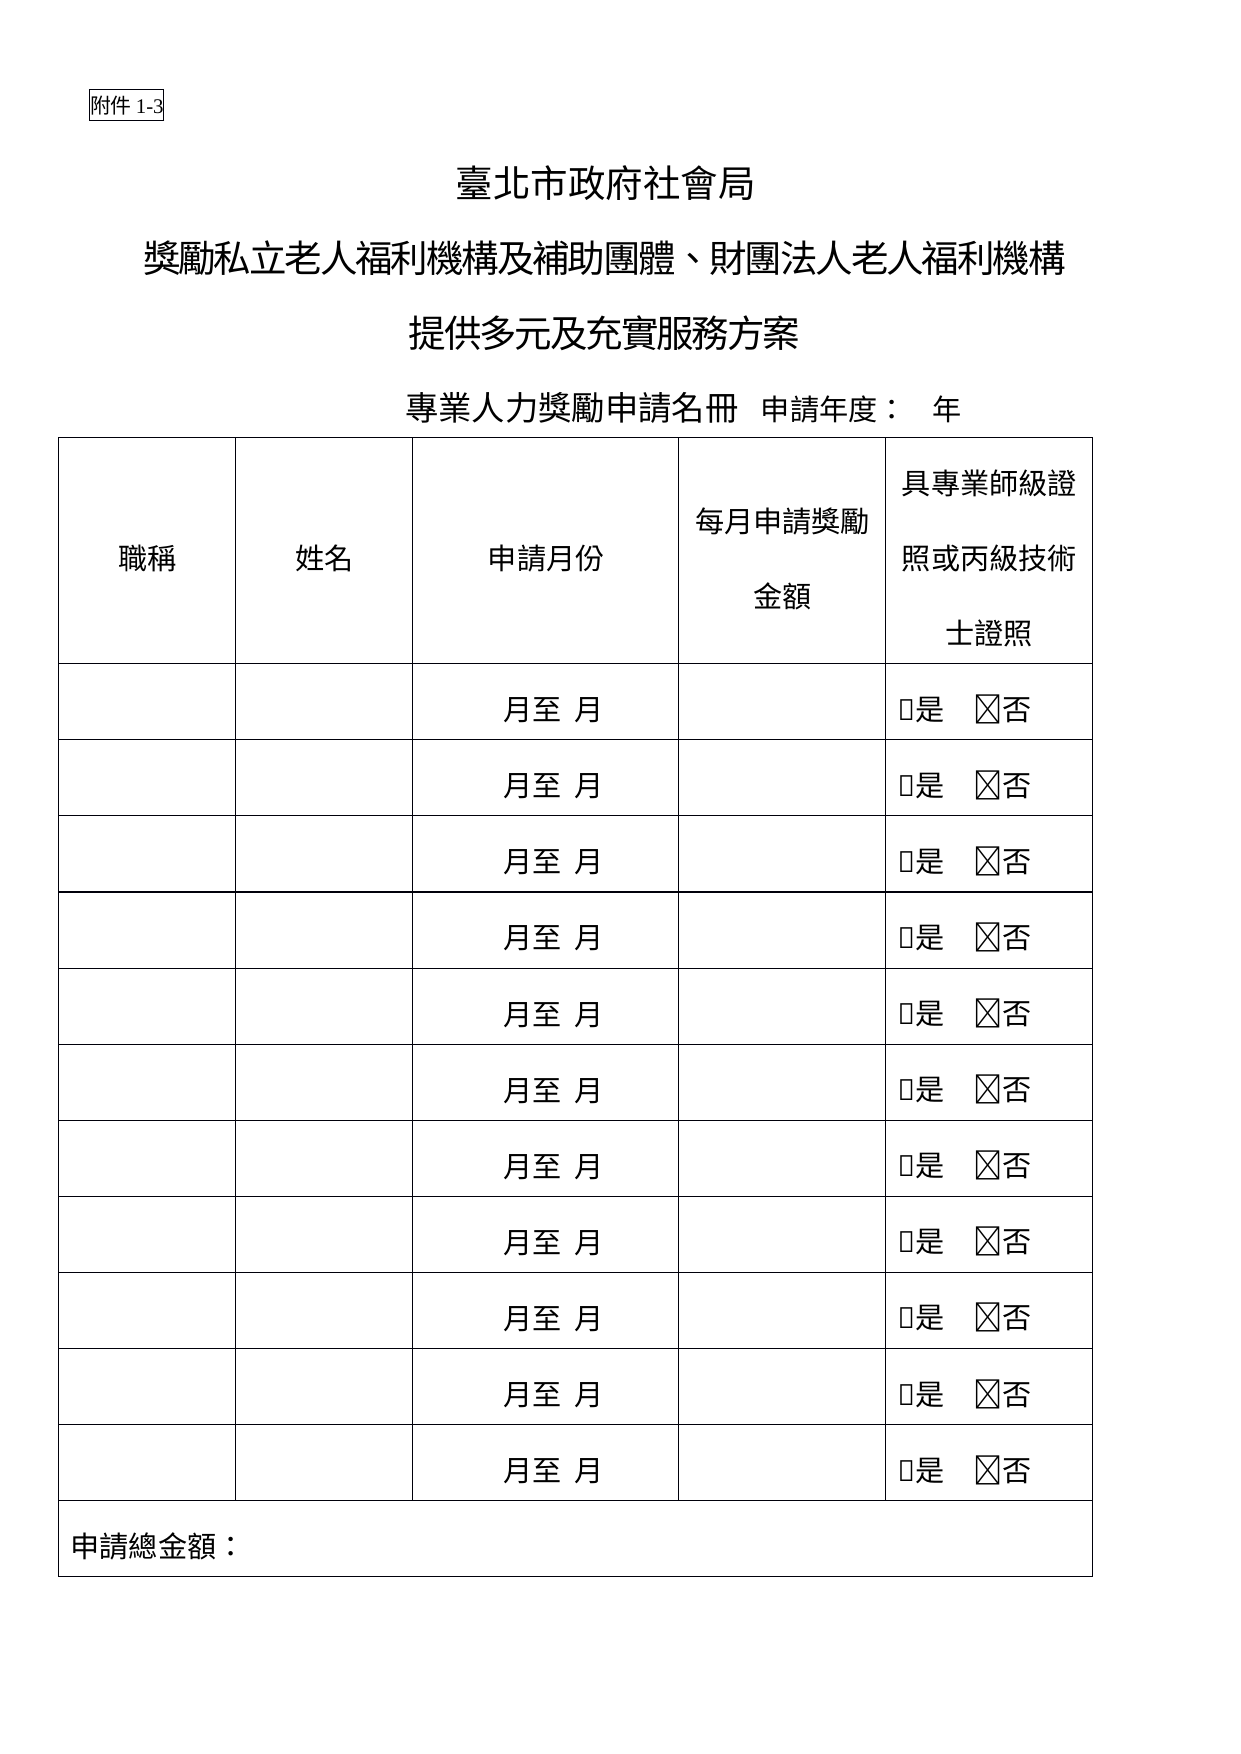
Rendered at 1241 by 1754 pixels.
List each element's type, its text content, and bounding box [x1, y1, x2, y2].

table_cell 月至 月 [413, 1045, 678, 1119]
table_cell [679, 893, 885, 967]
table_cell 月至 月 [413, 1349, 678, 1424]
table_cell 是 否 [886, 816, 1092, 891]
table_cell 是 否 [886, 1425, 1092, 1500]
table_cell [679, 740, 885, 815]
table_header 每月申請獎勵金額 [679, 438, 885, 663]
table_cell 是 否 [886, 740, 1092, 815]
table_cell [679, 816, 885, 891]
table_cell [59, 1045, 235, 1119]
text 臺北市政府社會局 [89, 137, 1122, 212]
table_cell [236, 1349, 412, 1424]
table_cell [59, 1425, 235, 1500]
table_cell 是 否 [886, 1045, 1092, 1119]
table_cell 月至 月 [413, 1425, 678, 1500]
table_cell [679, 1045, 885, 1119]
table_cell [236, 1045, 412, 1119]
table_cell 是 否 [886, 1273, 1092, 1348]
table_cell 月至 月 [413, 1273, 678, 1348]
table_cell [679, 1197, 885, 1272]
table_cell [59, 816, 235, 891]
table_cell [236, 816, 412, 891]
table_cell [236, 740, 412, 815]
table_cell 是 否 [886, 1197, 1092, 1272]
table_cell 月至 月 [413, 816, 678, 891]
table_cell 申請總金額： [59, 1501, 1092, 1576]
table_cell [236, 1425, 412, 1500]
table_cell [236, 1121, 412, 1196]
table_cell [236, 1197, 412, 1272]
table_cell [59, 1349, 235, 1424]
table_cell [59, 893, 235, 967]
table_cell 是 否 [886, 893, 1092, 967]
table_header 職稱 [59, 438, 235, 663]
table_cell [59, 969, 235, 1043]
table_header 申請月份 [413, 438, 678, 663]
table_cell [679, 664, 885, 739]
table_cell [236, 664, 412, 739]
table_cell [59, 664, 235, 739]
table_cell 月至 月 [413, 1121, 678, 1196]
table_cell 月至 月 [413, 969, 678, 1043]
table_cell 月至 月 [413, 1197, 678, 1272]
table_cell [679, 1349, 885, 1424]
table_cell [679, 1121, 885, 1196]
table_cell [679, 969, 885, 1043]
table_cell 月至 月 [413, 740, 678, 815]
table_cell [679, 1273, 885, 1348]
table_cell [59, 1121, 235, 1196]
table_cell [679, 1425, 885, 1500]
text 專業人力獎勵申請名冊 申請年度： 年 [89, 362, 1122, 437]
table_cell 是 否 [886, 1349, 1092, 1424]
table_cell 月至 月 [413, 893, 678, 967]
table_cell [59, 740, 235, 815]
text 提供多元及充實服務方案 [89, 287, 1122, 362]
table_cell 是 否 [886, 969, 1092, 1043]
table_cell [236, 1273, 412, 1348]
table_header 具專業師級證照或丙級技術士證照 [886, 438, 1092, 663]
table_cell 是 否 [886, 1121, 1092, 1196]
text 獎勵私立老人福利機構及補助團體、財團法人老人福利機構 [89, 212, 1122, 287]
table_cell [59, 1273, 235, 1348]
table_cell [59, 1197, 235, 1272]
table_cell 月至 月 [413, 664, 678, 739]
table_cell [236, 969, 412, 1043]
table_header 姓名 [236, 438, 412, 663]
table_cell 是 否 [886, 664, 1092, 739]
table_cell [236, 893, 412, 967]
